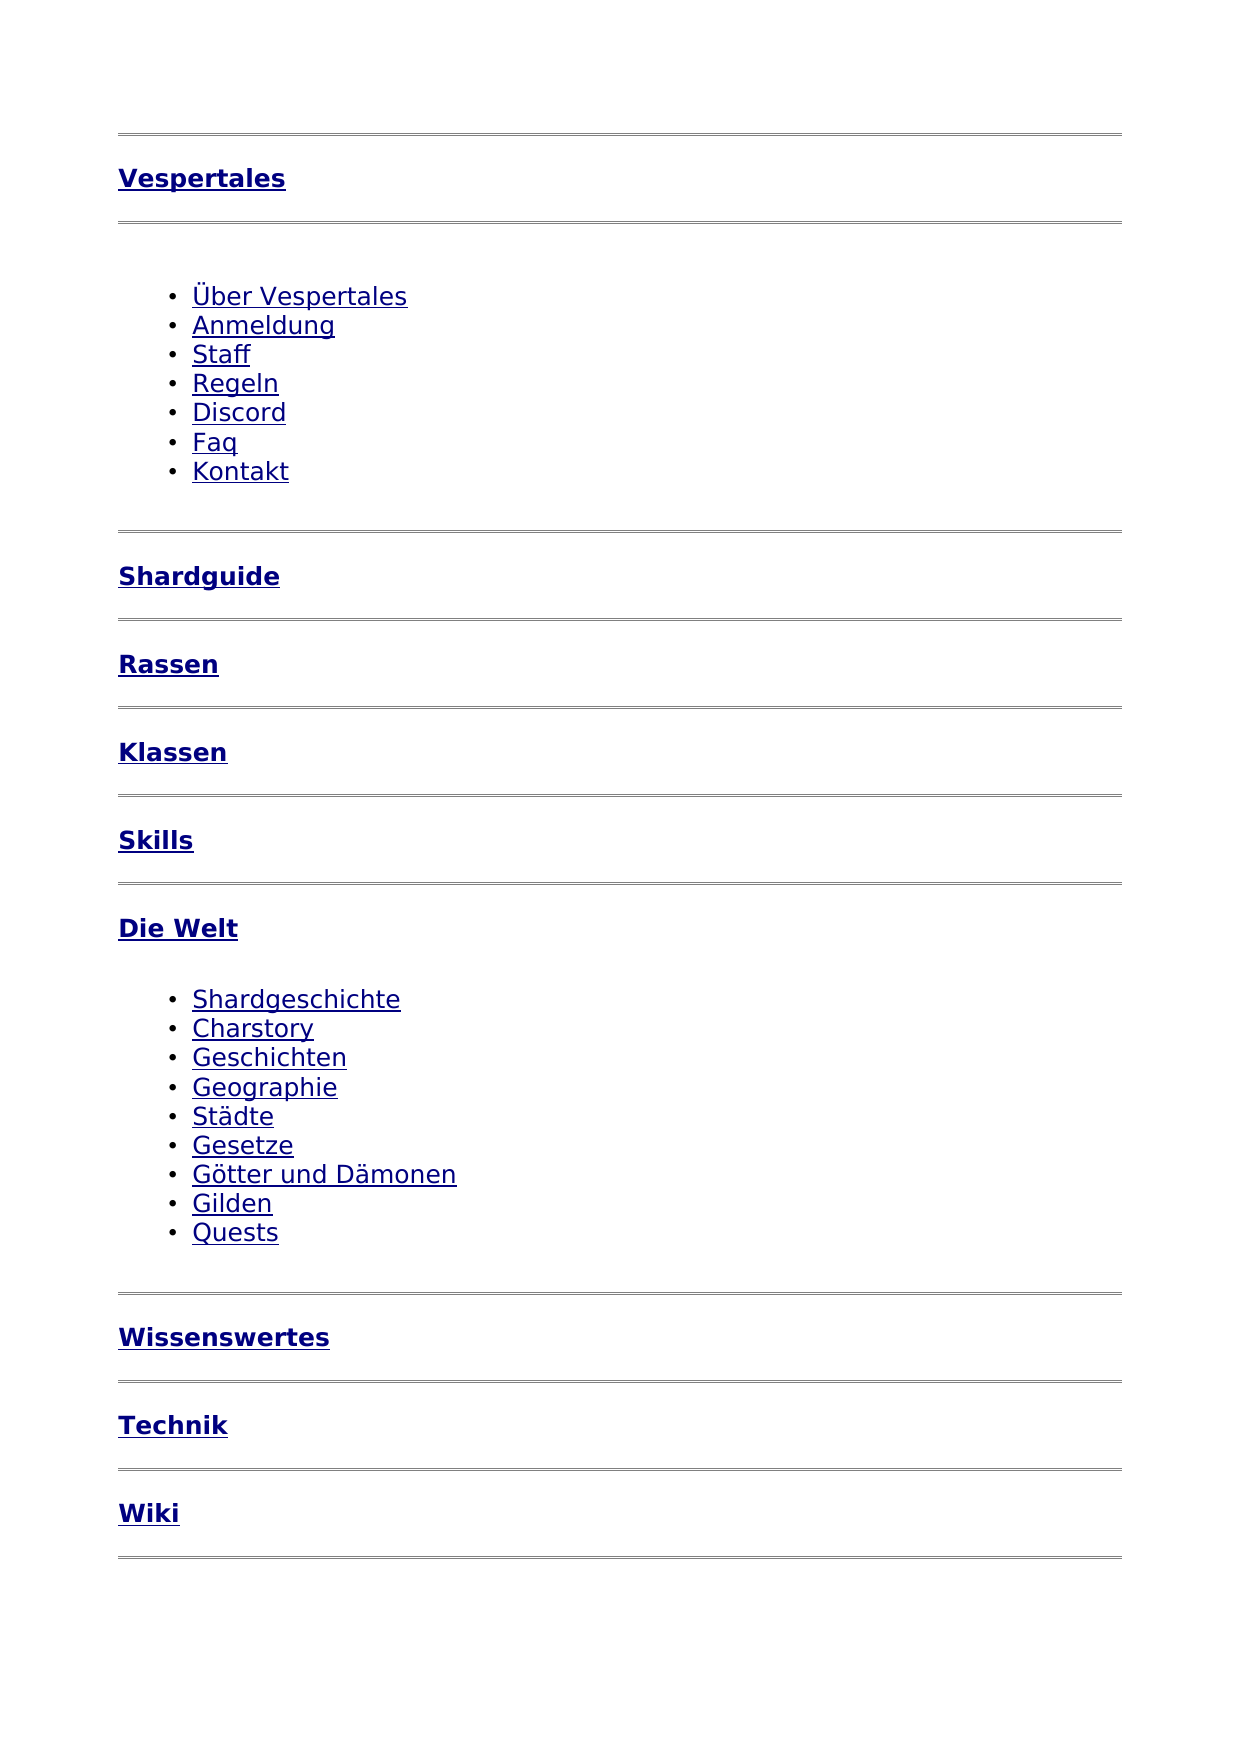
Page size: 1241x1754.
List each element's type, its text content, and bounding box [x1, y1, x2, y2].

list Regeln [177, 369, 1122, 399]
list Anmeldung [177, 311, 1122, 340]
list Quests [177, 1218, 1122, 1248]
list Staff [177, 340, 1122, 369]
list Städte [177, 1102, 1122, 1131]
list Geographie [177, 1073, 1122, 1102]
list Discord [177, 399, 1122, 428]
text Technik [118, 1412, 1122, 1441]
list Gesetze [177, 1131, 1122, 1160]
list Über Vespertales [177, 282, 1122, 311]
text Wiki [118, 1499, 1122, 1529]
list Geschichten [177, 1043, 1122, 1073]
text Vespertales [118, 164, 1122, 194]
text Shardguide [118, 562, 1122, 591]
list Götter und Dämonen [177, 1160, 1122, 1189]
text Klassen [118, 738, 1122, 767]
text Wissenswertes [118, 1323, 1122, 1353]
list Faq [177, 428, 1122, 457]
text Skills [118, 826, 1122, 855]
text Die Welt [118, 914, 1122, 943]
list Kontakt [177, 457, 1122, 486]
list Gilden [177, 1189, 1122, 1218]
list Charstory [177, 1014, 1122, 1043]
text Rassen [118, 650, 1122, 679]
list Shardgeschichte [177, 985, 1122, 1014]
